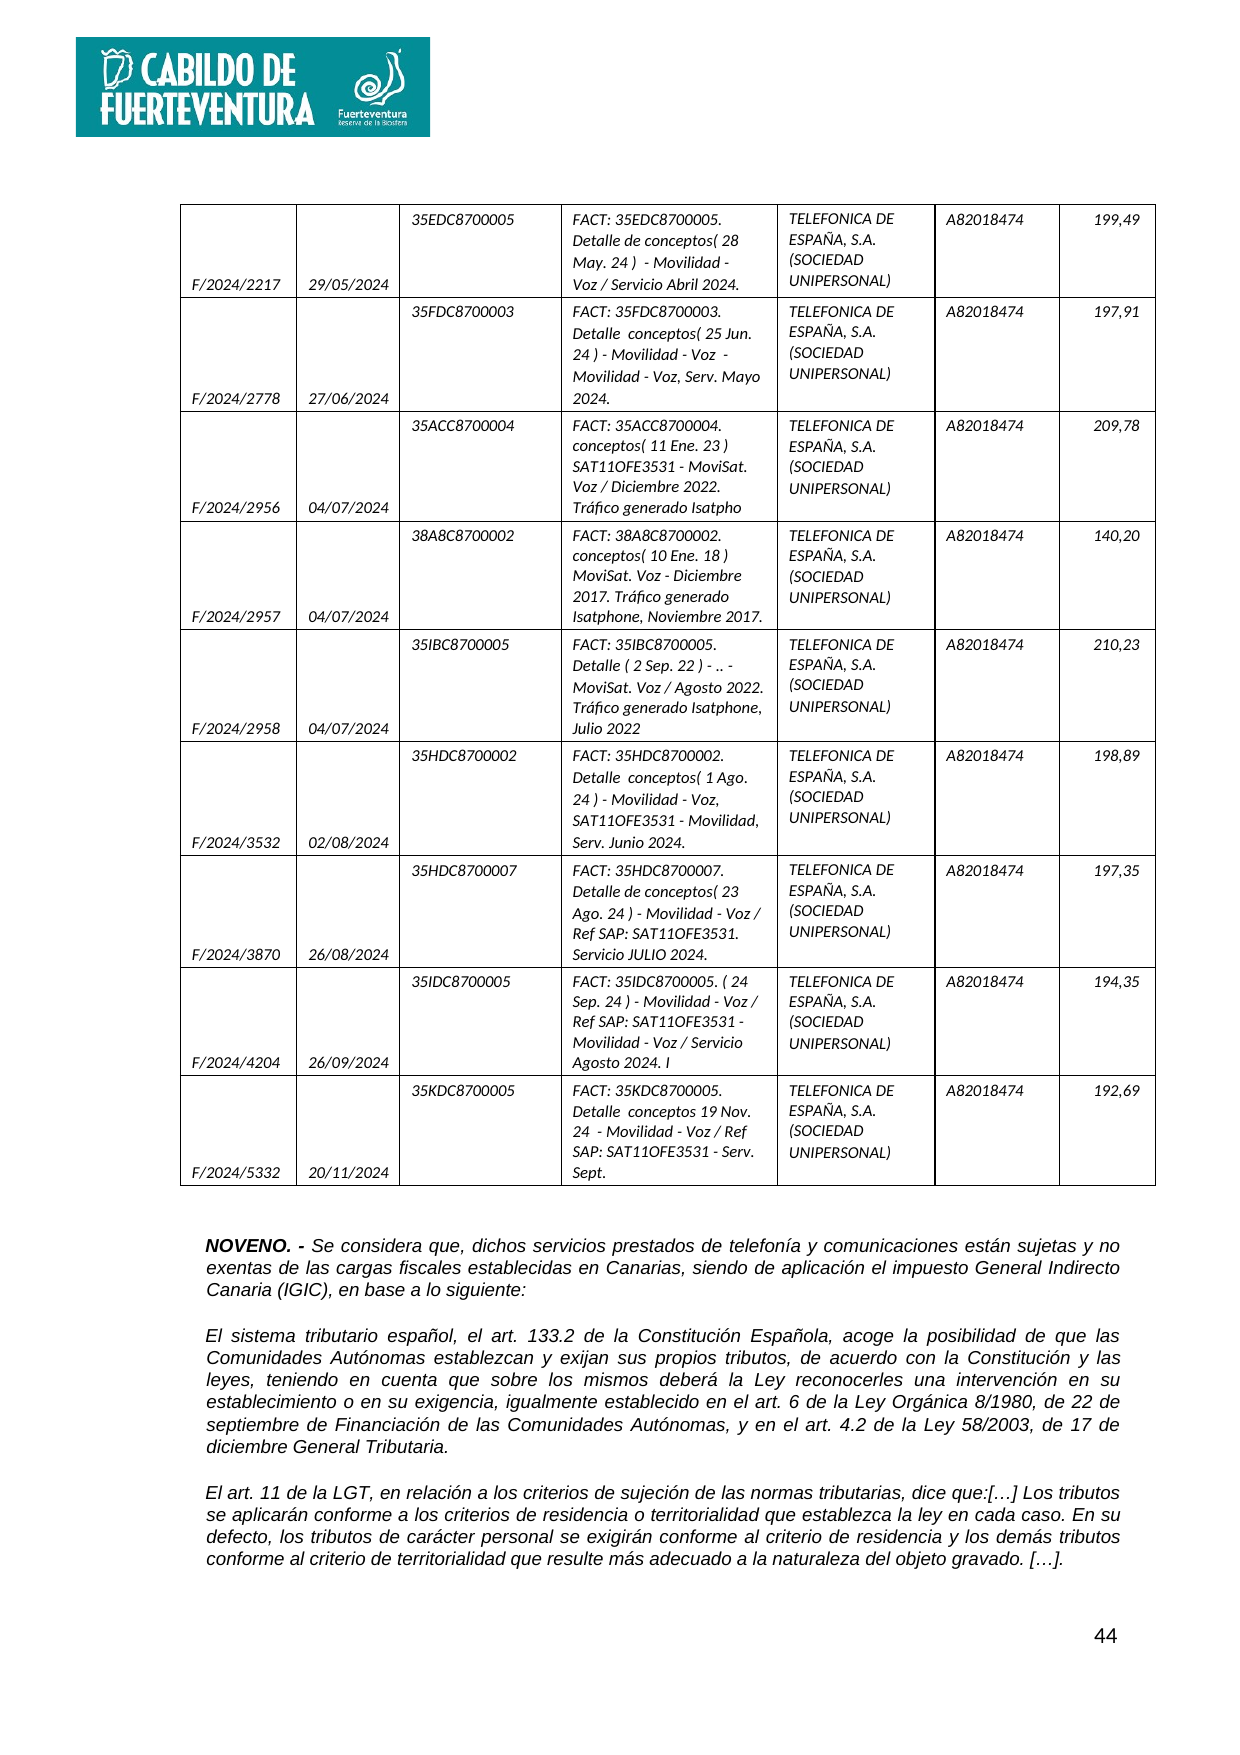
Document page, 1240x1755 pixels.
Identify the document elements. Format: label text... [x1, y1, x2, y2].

table_cell F/2024/3532 [181, 742, 296, 855]
table_cell 04/07/2024 [297, 630, 399, 741]
table_cell 26/08/2024 [297, 856, 399, 967]
text El art. 11 de la LGT, en relación a los criterios de sujeción de las normas tributarias, dice que:[…] Los tributos se aplicarán conforme a los criterios de residencia o territorialidad que establezca la ley en cada caso. En su defecto, los tributos de carácter personal se exigirán conforme al criterio de residencia y los demás tributos conforme al criterio de territorialidad que resulte más adecuado a la naturaleza del objeto gravado. […]. [205, 1481, 1123, 1569]
table_cell FACT: 38A8C8700002. conceptos( 10 Ene. 18 ) MoviSat. Voz - Diciembre 2017. Tráfico generado Isatphone, Noviembre 2017. [562, 522, 777, 629]
table_cell 194,35 [1060, 968, 1155, 1075]
table_cell 29/05/2024 [297, 205, 399, 297]
table_cell F/2024/2957 [181, 522, 296, 629]
table_cell A82018474 [936, 205, 1059, 297]
table_cell FACT: 35HDC8700002. Detalle conceptos( 1 Ago. 24 ) - Movilidad - Voz, SAT11OFE3531 - Movilidad, Serv. Junio 2024. [562, 742, 777, 855]
table_cell 38A8C8700002 [400, 522, 561, 629]
table_cell A82018474 [936, 522, 1059, 629]
table_cell 35IDC8700005 [400, 968, 561, 1075]
table_cell TELEFONICA DE ESPAÑA, S.A. (SOCIEDAD UNIPERSONAL) [778, 742, 934, 855]
table_cell FACT: 35IBC8700005. Detalle ( 2 Sep. 22 ) - .. - MoviSat. Voz / Agosto 2022. Tráfico generado Isatphone, Julio 2022 [562, 630, 777, 741]
table_cell 35EDC8700005 [400, 205, 561, 297]
table_cell 27/06/2024 [297, 298, 399, 411]
table_cell A82018474 [936, 968, 1059, 1075]
table_cell F/2024/5332 [181, 1076, 296, 1185]
table_cell 140,20 [1060, 522, 1155, 629]
table_cell A82018474 [936, 1076, 1059, 1185]
table_cell 35HDC8700002 [400, 742, 561, 855]
table_cell TELEFONICA DE ESPAÑA, S.A. (SOCIEDAD UNIPERSONAL) [778, 412, 934, 521]
table_cell A82018474 [936, 412, 1059, 521]
table_cell TELEFONICA DE ESPAÑA, S.A. (SOCIEDAD UNIPERSONAL) [778, 205, 934, 297]
table_cell 199,49 [1060, 205, 1155, 297]
table_cell A82018474 [936, 298, 1059, 411]
table_cell A82018474 [936, 630, 1059, 741]
table_cell F/2024/2778 [181, 298, 296, 411]
table_cell TELEFONICA DE ESPAÑA, S.A. (SOCIEDAD UNIPERSONAL) [778, 630, 934, 741]
table_cell TELEFONICA DE ESPAÑA, S.A. (SOCIEDAD UNIPERSONAL) [778, 522, 934, 629]
table_cell TELEFONICA DE ESPAÑA, S.A. (SOCIEDAD UNIPERSONAL) [778, 298, 934, 411]
table_cell F/2024/2956 [181, 412, 296, 521]
table_cell A82018474 [936, 856, 1059, 967]
table_cell 197,35 [1060, 856, 1155, 967]
table_cell 04/07/2024 [297, 522, 399, 629]
table_cell 35FDC8700003 [400, 298, 561, 411]
table_cell 35IBC8700005 [400, 630, 561, 741]
table_cell F/2024/2958 [181, 630, 296, 741]
table_cell 02/08/2024 [297, 742, 399, 855]
table_cell 35ACC8700004 [400, 412, 561, 521]
table_cell FACT: 35HDC8700007. Detalle de conceptos( 23 Ago. 24 ) - Movilidad - Voz / Ref SAP: SAT11OFE3531. Servicio JULIO 2024. [562, 856, 777, 967]
table_cell 210,23 [1060, 630, 1155, 741]
table_cell 26/09/2024 [297, 968, 399, 1075]
table_cell 35HDC8700007 [400, 856, 561, 967]
table_cell TELEFONICA DE ESPAÑA, S.A. (SOCIEDAD UNIPERSONAL) [778, 856, 934, 967]
table_cell F/2024/3870 [181, 856, 296, 967]
text El sistema tributario español, el art. 133.2 de la Constitución Española, acoge la posibilidad de que las Comunidades Autónomas establezcan y exijan sus propios tributos, de acuerdo con la Constitución y las leyes, teniendo en cuenta que sobre los mismos deberá la Ley reconocerles una intervención en su establecimiento o en su exigencia, igualmente establecido en el art. 6 de la Ley Orgánica 8/1980, de 22 de septiembre de Financiación de las Comunidades Autónomas, y en el art. 4.2 de la Ley 58/2003, de 17 de diciembre General Tributaria. [205, 1325, 1123, 1457]
table_cell FACT: 35EDC8700005. Detalle de conceptos( 28 May. 24 ) - Movilidad - Voz / Servicio Abril 2024. [562, 205, 777, 297]
table_cell 04/07/2024 [297, 412, 399, 521]
table_cell F/2024/2217 [181, 205, 296, 297]
text NOVENO. - Se considera que, dichos servicios prestados de telefonía y comunicaciones están sujetas y no exentas de las cargas fiscales establecidas en Canarias, siendo de aplicación el impuesto General Indirecto Canaria (IGIC), en base a lo siguiente: [205, 1235, 1123, 1301]
table_cell 197,91 [1060, 298, 1155, 411]
table_cell A82018474 [936, 742, 1059, 855]
table_cell 20/11/2024 [297, 1076, 399, 1185]
table_cell F/2024/4204 [181, 968, 296, 1075]
table_cell FACT: 35FDC8700003. Detalle conceptos( 25 Jun. 24 ) - Movilidad - Voz - Movilidad - Voz, Serv. Mayo 2024. [562, 298, 777, 411]
table_cell 209,78 [1060, 412, 1155, 521]
table_cell FACT: 35IDC8700005. ( 24 Sep. 24 ) - Movilidad - Voz / Ref SAP: SAT11OFE3531 - Movilidad - Voz / Servicio Agosto 2024. I [562, 968, 777, 1075]
table_cell 198,89 [1060, 742, 1155, 855]
table_cell TELEFONICA DE ESPAÑA, S.A. (SOCIEDAD UNIPERSONAL) [778, 968, 934, 1075]
table_cell 192,69 [1060, 1076, 1155, 1185]
table_cell TELEFONICA DE ESPAÑA, S.A. (SOCIEDAD UNIPERSONAL) [778, 1076, 934, 1185]
table_cell 35KDC8700005 [400, 1076, 561, 1185]
table_cell FACT: 35KDC8700005. Detalle conceptos 19 Nov. 24 - Movilidad - Voz / Ref SAP: SAT11OFE3531 - Serv. Sept. [562, 1076, 777, 1185]
table_cell FACT: 35ACC8700004. conceptos( 11 Ene. 23 ) SAT11OFE3531 - MoviSat. Voz / Diciembre 2022. Tráfico generado Isatpho [562, 412, 777, 521]
